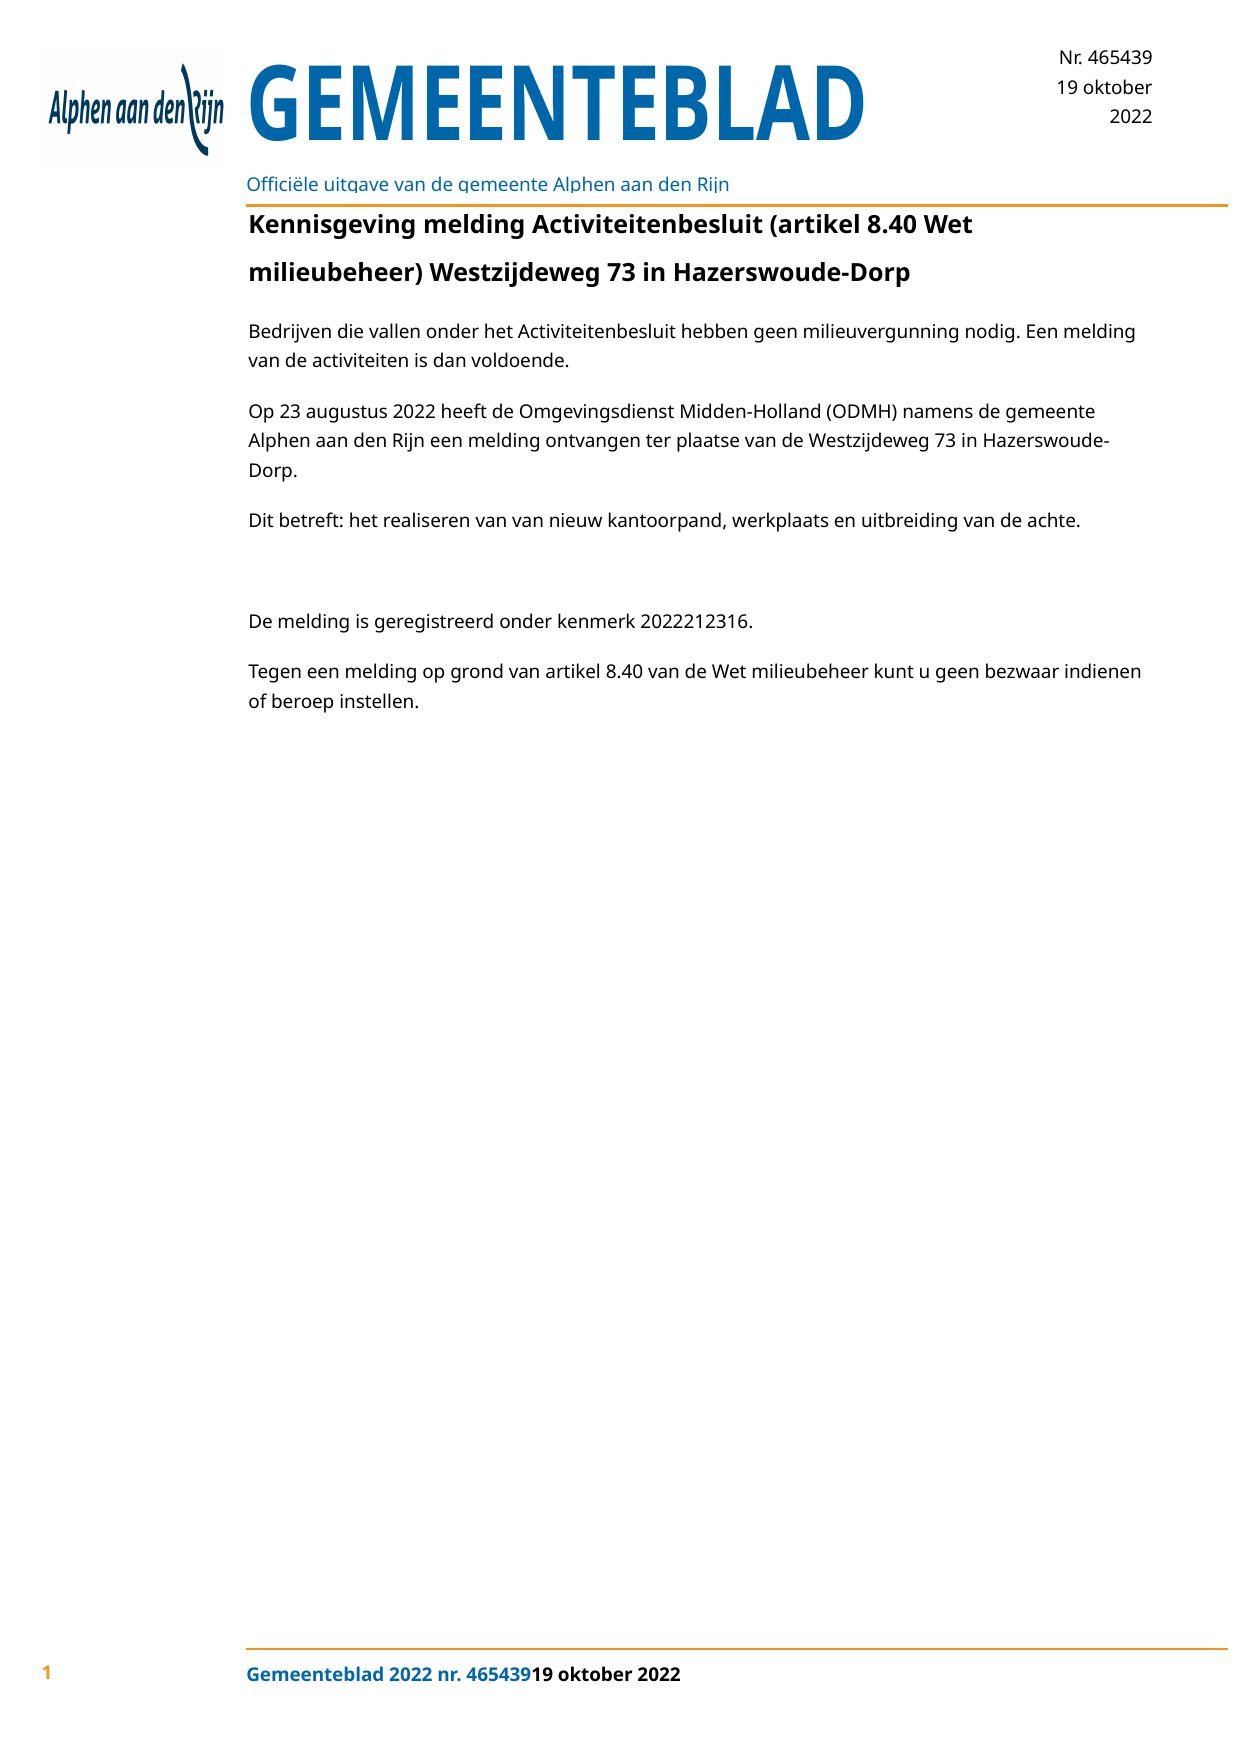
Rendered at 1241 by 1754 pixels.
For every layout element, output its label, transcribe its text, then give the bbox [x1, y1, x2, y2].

text Op 23 augustus 2022 heeft de Omgevingsdienst Midden-Holland (ODMH) namens de gemeente Alphen aan den Rijn een melding ontvangen ter plaatse van de Westzijdeweg 73 in Hazerswoude-Dorp. [248, 398, 1152, 483]
text Tegen een melding op grond van artikel 8.40 van de Wet milieubeheer kunt u geen bezwaar indienen of beroep instellen. [248, 659, 1152, 714]
picture [41, 47, 231, 172]
text Kennisgeving melding Activiteitenbesluit (artikel 8.40 Wet milieubeheer) Westzijdeweg 73 in Hazerswoude-Dorp [248, 207, 1152, 288]
text De melding is geregistreerd onder kenmerk 2022212316. [248, 608, 1152, 634]
text Dit betreft: het realiseren van van nieuw kantoorpand, werkplaats en uitbreiding van de achte. [248, 507, 1152, 533]
text Bedrijven die vallen onder het Activiteitenbesluit hebben geen milieuvergunning nodig. Een melding van de activiteiten is dan voldoende. [248, 318, 1152, 373]
